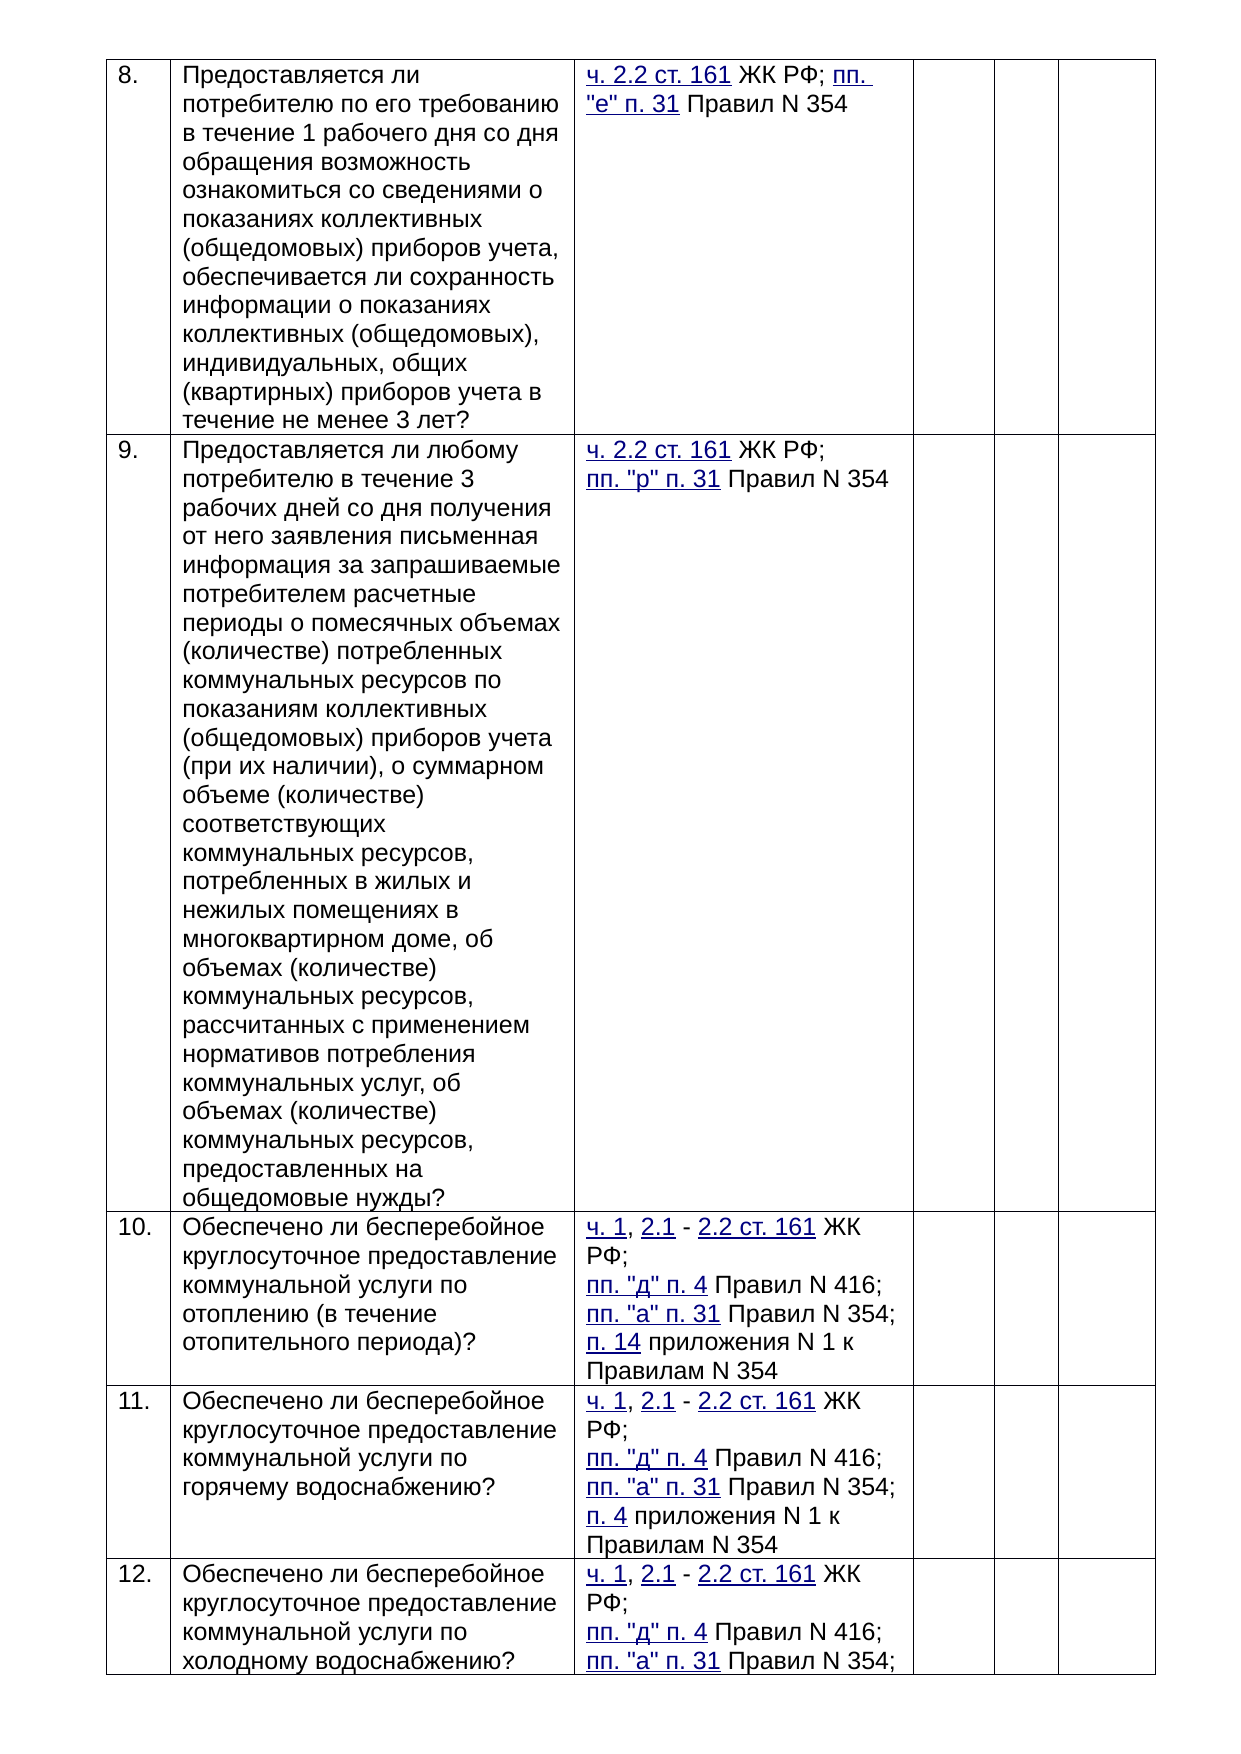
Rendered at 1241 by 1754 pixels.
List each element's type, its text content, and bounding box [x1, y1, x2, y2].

table_cell [107, 1559, 170, 1674]
table_cell [107, 1386, 170, 1558]
table_cell [1059, 1559, 1155, 1674]
table_cell Обеспечено ли бесперебойное круглосуточное предоставление коммунальной услуги по горячему водоснабжению? [171, 1386, 574, 1558]
table_cell Обеспечено ли бесперебойное круглосуточное предоставление коммунальной услуги по холодному водоснабжению? [171, 1559, 574, 1674]
table_cell [995, 1559, 1058, 1674]
table_cell [995, 1212, 1058, 1385]
table_cell [107, 435, 170, 1211]
table_cell [914, 60, 994, 434]
table_cell ч. 1, 2.1 - 2.2 ст. 161 ЖК РФ; пп. "д" п. 4 Правил N 416; пп. "а" п. 31 Правил N 354; п. 14 приложения N 1 к Правилам N 354 [575, 1212, 913, 1385]
table_cell [1059, 1386, 1155, 1558]
table_cell [995, 1386, 1058, 1558]
table_cell Обеспечено ли бесперебойное круглосуточное предоставление коммунальной услуги по отоплению (в течение отопительного периода)? [171, 1212, 574, 1385]
table_cell [995, 60, 1058, 434]
table_cell [1059, 1212, 1155, 1385]
table_cell ч. 2.2 ст. 161 ЖК РФ; пп. "е" п. 31 Правил N 354 [575, 60, 913, 434]
table_cell Предоставляется ли потребителю по его требованию в течение 1 рабочего дня со дня обращения возможность ознакомиться со сведениями о показаниях коллективных (общедомовых) приборов учета, обеспечивается ли сохранность информации о показаниях коллективных (общедомовых), индивидуальных, общих (квартирных) приборов учета в течение не менее 3 лет? [171, 60, 574, 434]
table_cell ч. 1, 2.1 - 2.2 ст. 161 ЖК РФ; пп. "д" п. 4 Правил N 416; пп. "а" п. 31 Правил N 354; п. 4 приложения N 1 к Правилам N 354 [575, 1386, 913, 1558]
table_cell [1059, 435, 1155, 1211]
table_cell [914, 1386, 994, 1558]
table_cell [1059, 60, 1155, 434]
table_cell [914, 1559, 994, 1674]
table_cell [107, 60, 170, 434]
table_cell [995, 435, 1058, 1211]
table_cell ч. 2.2 ст. 161 ЖК РФ; пп. "р" п. 31 Правил N 354 [575, 435, 913, 1211]
table_cell [914, 435, 994, 1211]
table_cell [914, 1212, 994, 1385]
table_cell ч. 1, 2.1 - 2.2 ст. 161 ЖК РФ; пп. "д" п. 4 Правил N 416; пп. "а" п. 31 Правил N 354; [575, 1559, 913, 1674]
table_cell [107, 1212, 170, 1385]
table_cell Предоставляется ли любому потребителю в течение 3 рабочих дней со дня получения от него заявления письменная информация за запрашиваемые потребителем расчетные периоды о помесячных объемах (количестве) потребленных коммунальных ресурсов по показаниям коллективных (общедомовых) приборов учета (при их наличии), о суммарном объеме (количестве) соответствующих коммунальных ресурсов, потребленных в жилых и нежилых помещениях в многоквартирном доме, об объемах (количестве) коммунальных ресурсов, рассчитанных с применением нормативов потребления коммунальных услуг, об объемах (количестве) коммунальных ресурсов, предоставленных на общедомовые нужды? [171, 435, 574, 1211]
